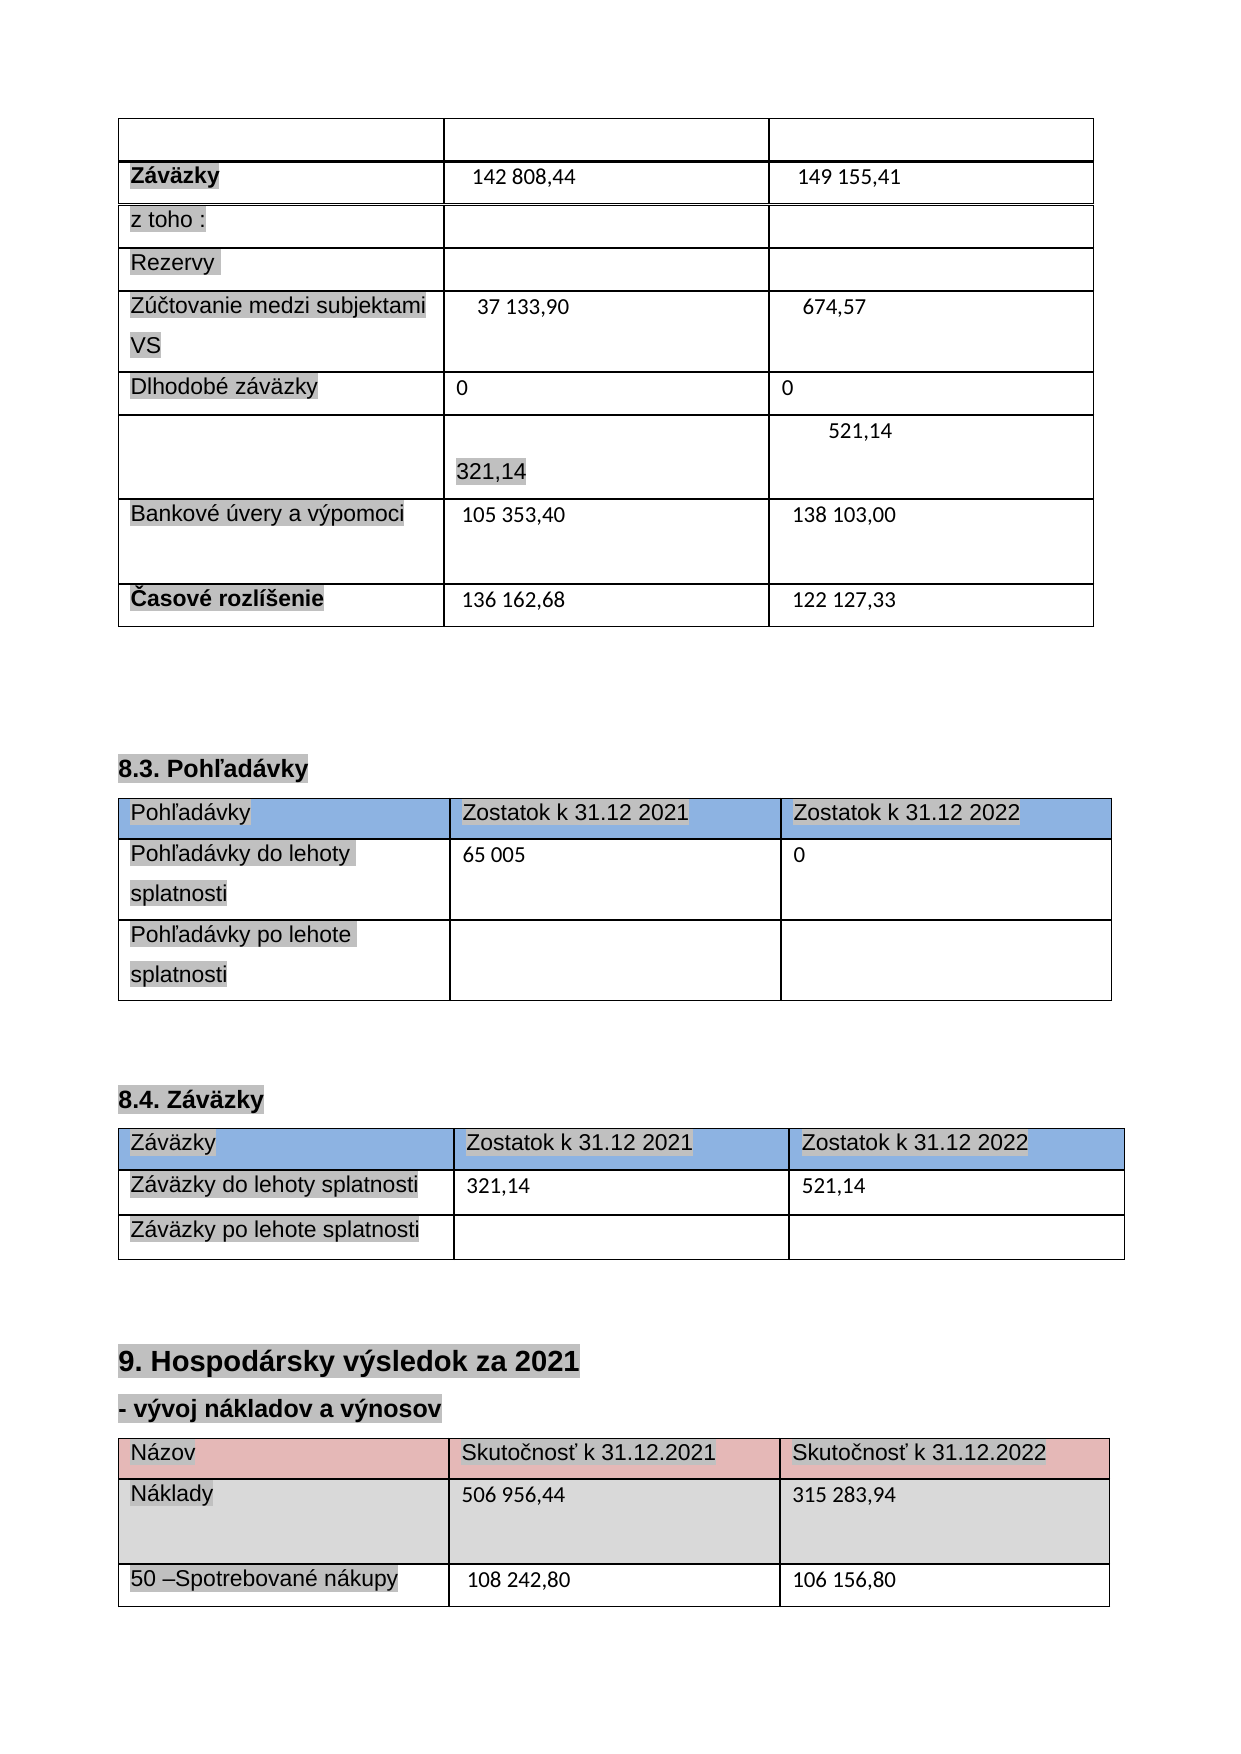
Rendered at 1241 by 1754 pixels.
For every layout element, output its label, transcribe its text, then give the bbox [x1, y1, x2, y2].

table_cell 138 103,00 [770, 500, 1093, 583]
text 9. Hospodársky výsledok za 2021 [118, 1344, 1122, 1378]
table_cell 149 155,41 [770, 163, 1093, 203]
table_cell 321,14 [445, 416, 768, 498]
table_cell 506 956,44 [450, 1480, 779, 1563]
table_cell 0 [782, 840, 1111, 919]
table_cell 321,14 [455, 1171, 788, 1214]
text - vývoj nákladov a výnosov [118, 1394, 1122, 1423]
table_cell [445, 119, 768, 160]
table_cell Bankové úvery a výpomoci [119, 500, 443, 583]
table_cell 142 808,44 [445, 163, 768, 203]
table_cell [790, 1216, 1124, 1259]
table_header Názov [119, 1439, 448, 1478]
table_cell [782, 921, 1111, 1000]
table_cell [445, 206, 768, 247]
table_cell [770, 249, 1093, 290]
table_cell [119, 416, 443, 498]
table_cell 674,57 [770, 292, 1093, 371]
table_cell Záväzky po lehote splatnosti [119, 1216, 453, 1259]
table_cell 106 156,80 [781, 1565, 1109, 1606]
table_cell Časové rozlíšenie [119, 585, 443, 626]
table_cell Náklady [119, 1480, 448, 1563]
table_cell 50 –Spotrebované nákupy [119, 1565, 448, 1606]
table_header Zostatok k 31.12 2022 [790, 1129, 1124, 1169]
table_cell [119, 119, 443, 160]
table_cell [455, 1216, 788, 1259]
table_header Zostatok k 31.12 2021 [455, 1129, 788, 1169]
table_header Zostatok k 31.12 2022 [782, 799, 1111, 838]
table_cell 0 [445, 373, 768, 414]
text 8.4. Záväzky [118, 1085, 1122, 1114]
table_cell Dlhodobé záväzky [119, 373, 443, 414]
table_cell z toho : [119, 206, 443, 247]
table_header Pohľadávky [119, 799, 449, 838]
table_cell Pohľadávky po lehote splatnosti [119, 921, 449, 1000]
table_cell 122 127,33 [770, 585, 1093, 626]
table_header Skutočnosť k 31.12.2022 [781, 1439, 1109, 1478]
table_cell Záväzky [119, 163, 443, 203]
table_cell 105 353,40 [445, 500, 768, 583]
table_cell [451, 921, 780, 1000]
table_cell [770, 206, 1093, 247]
table_cell 315 283,94 [781, 1480, 1109, 1563]
table_cell [770, 119, 1093, 160]
table_cell Zúčtovanie medzi subjektami VS [119, 292, 443, 371]
table_cell 65 005 [451, 840, 780, 919]
table_header Skutočnosť k 31.12.2021 [450, 1439, 779, 1478]
table_cell Záväzky do lehoty splatnosti [119, 1171, 453, 1214]
table_cell Rezervy [119, 249, 443, 290]
table_cell Pohľadávky do lehoty splatnosti [119, 840, 449, 919]
table_cell [445, 249, 768, 290]
table_cell 136 162,68 [445, 585, 768, 626]
table_header Zostatok k 31.12 2021 [451, 799, 780, 838]
table_header Záväzky [119, 1129, 453, 1169]
table_cell 521,14 [790, 1171, 1124, 1214]
table_cell 521,14 [770, 416, 1093, 498]
table_cell 0 [770, 373, 1093, 414]
table_cell 108 242,80 [450, 1565, 779, 1606]
table_cell 37 133,90 [445, 292, 768, 371]
text 8.3. Pohľadávky [118, 754, 1122, 783]
